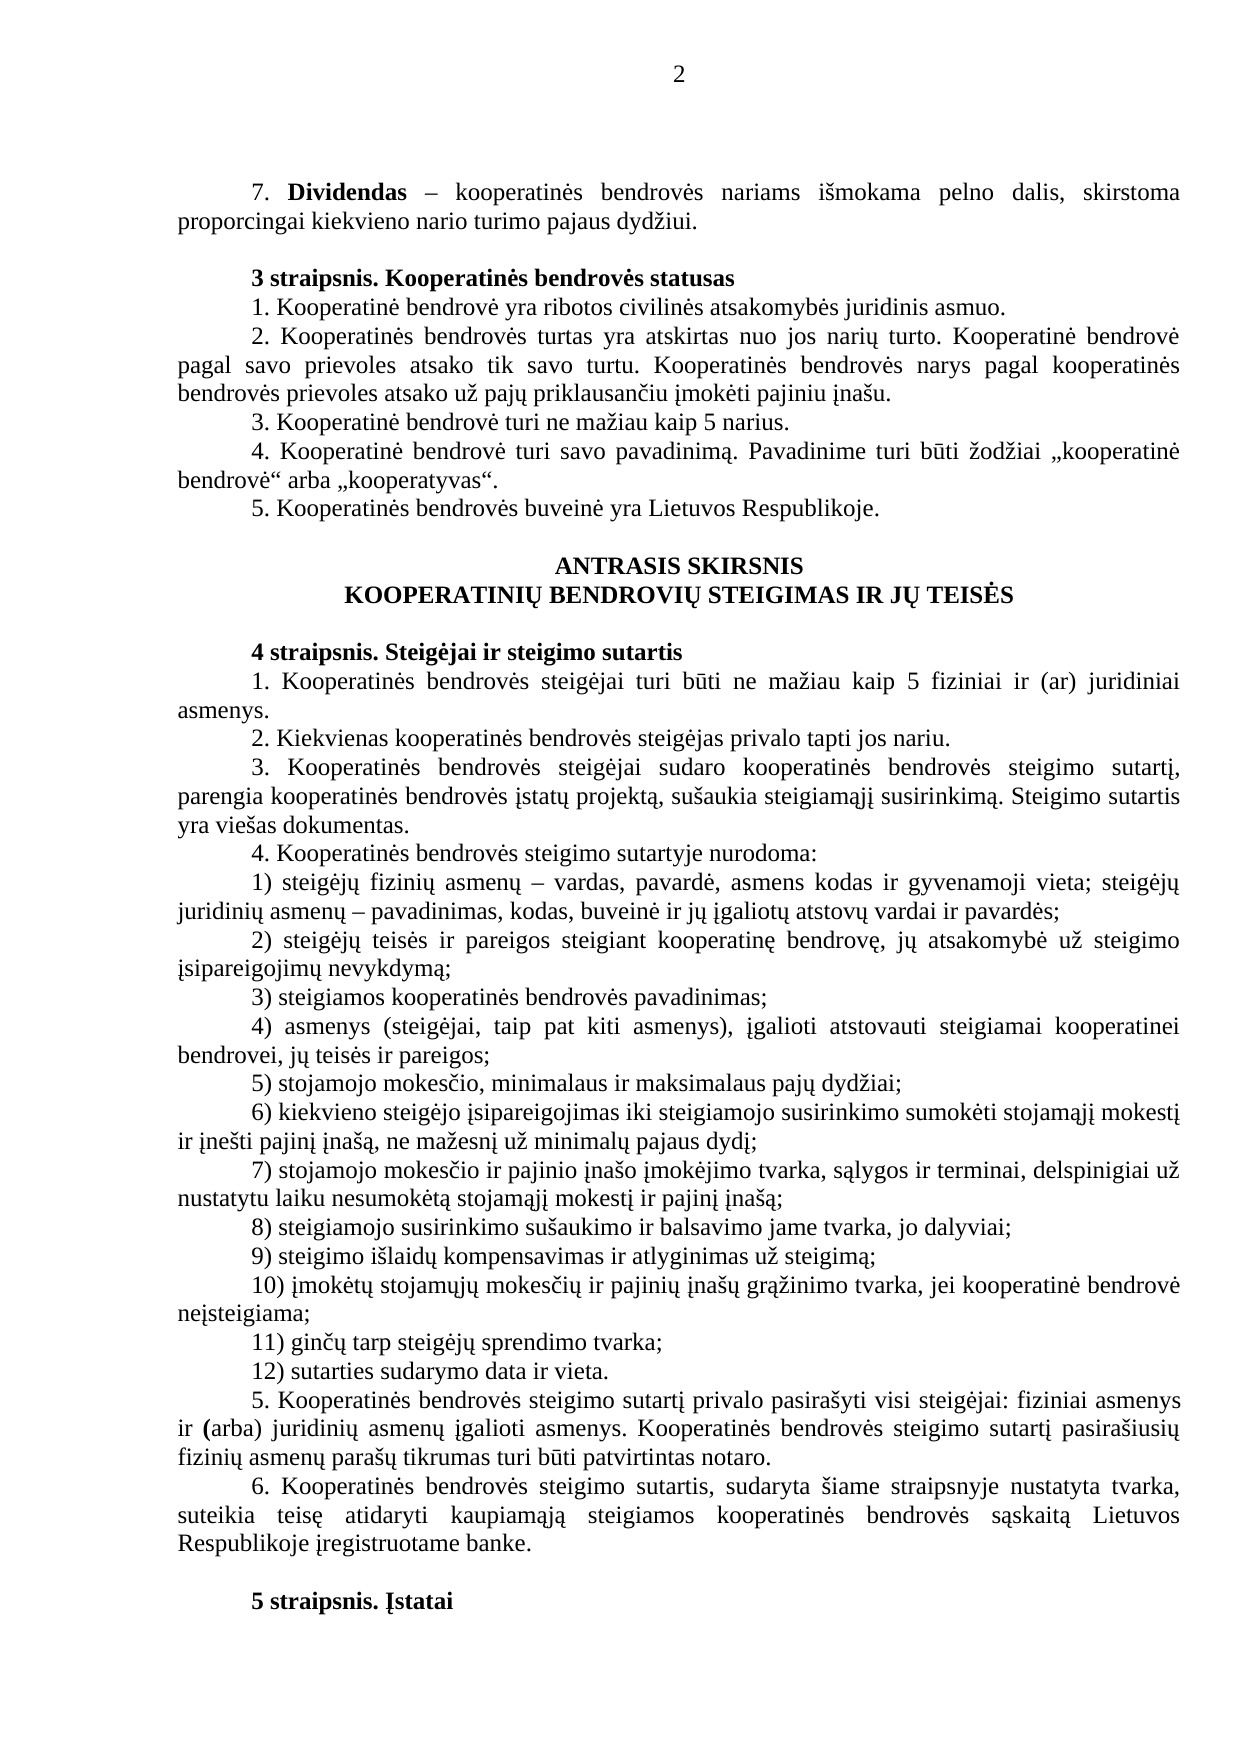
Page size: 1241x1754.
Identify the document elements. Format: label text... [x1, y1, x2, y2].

text 5. Kooperatinės bendrovės buveinė yra Lietuvos Respublikoje. [177, 493, 1181, 522]
text 4) asmenys (steigėjai, taip pat kiti asmenys), įgalioti atstovauti steigiamai kooperatinei bendrovei, jų teisės ir pareigos; [177, 1011, 1181, 1068]
text 2. Kiekvienas kooperatinės bendrovės steigėjas privalo tapti jos nariu. [177, 723, 1181, 752]
text 2) steigėjų teisės ir pareigos steigiant kooperatinę bendrovę, jų atsakomybė už steigimo įsipareigojimų nevykdymą; [177, 925, 1181, 982]
text 8) steigiamojo susirinkimo sušaukimo ir balsavimo jame tvarka, jo dalyviai; [177, 1212, 1181, 1241]
text 4. Kooperatinės bendrovės steigimo sutartyje nurodoma: [177, 838, 1181, 867]
text 1) steigėjų fizinių asmenų – vardas, pavardė, asmens kodas ir gyvenamoji vieta; steigėjų juridinių asmenų – pavadinimas, kodas, buveinė ir jų įgaliotų atstovų vardai ir pavardės; [177, 867, 1181, 925]
text 5) stojamojo mokesčio, minimalaus ir maksimalaus pajų dydžiai; [177, 1068, 1181, 1097]
text 7) stojamojo mokesčio ir pajinio įnašo įmokėjimo tvarka, sąlygos ir terminai, delspinigiai už nustatytu laiku nesumokėtą stojamąjį mokestį ir pajinį įnašą; [177, 1155, 1181, 1212]
text KOOPERATINIŲ BENDROVIŲ STEIGIMAS IR JŲ TEISĖS [177, 580, 1181, 608]
text 4. Kooperatinė bendrovė turi savo pavadinimą. Pavadinime turi būti žodžiai „kooperatinė bendrovė“ arba „kooperatyvas“. [177, 436, 1181, 493]
text 3 straipsnis. Kooperatinės bendrovės statusas [177, 263, 1181, 292]
text 11) ginčų tarp steigėjų sprendimo tvarka; [177, 1327, 1181, 1356]
text 5. Kooperatinės bendrovės steigimo sutartį privalo pasirašyti visi steigėjai: fiziniai asmenys ir (arba) juridinių asmenų įgalioti asmenys. Kooperatinės bendrovės steigimo sutartį pasirašiusių fizinių asmenų parašų tikrumas turi būti patvirtintas notaro. [177, 1385, 1181, 1471]
text 2. Kooperatinės bendrovės turtas yra atskirtas nuo jos narių turto. Kooperatinė bendrovė pagal savo prievoles atsako tik savo turtu. Kooperatinės bendrovės narys pagal kooperatinės bendrovės prievoles atsako už pajų priklausančiu įmokėti pajiniu įnašu. [177, 321, 1181, 407]
text 1. Kooperatinės bendrovės steigėjai turi būti ne mažiau kaip 5 fiziniai ir (ar) juridiniai asmenys. [177, 666, 1181, 723]
text 6) kiekvieno steigėjo įsipareigojimas iki steigiamojo susirinkimo sumokėti stojamąjį mokestį ir įnešti pajinį įnašą, ne mažesnį už minimalų pajaus dydį; [177, 1097, 1181, 1155]
text 3) steigiamos kooperatinės bendrovės pavadinimas; [177, 982, 1181, 1011]
text 9) steigimo išlaidų kompensavimas ir atlyginimas už steigimą; [177, 1241, 1181, 1270]
text 1. Kooperatinė bendrovė yra ribotos civilinės atsakomybės juridinis asmuo. [177, 292, 1181, 321]
text 6. Kooperatinės bendrovės steigimo sutartis, sudaryta šiame straipsnyje nustatyta tvarka, suteikia teisę atidaryti kaupiamąją steigiamos kooperatinės bendrovės sąskaitą Lietuvos Respublikoje įregistruotame banke. [177, 1471, 1181, 1557]
text ANTRASIS SKIRSNIS [177, 551, 1181, 580]
text 10) įmokėtų stojamųjų mokesčių ir pajinių įnašų grąžinimo tvarka, jei kooperatinė bendrovė neįsteigiama; [177, 1270, 1181, 1327]
text 3. Kooperatinės bendrovės steigėjai sudaro kooperatinės bendrovės steigimo sutartį, parengia kooperatinės bendrovės įstatų projektą, sušaukia steigiamąjį susirinkimą. Steigimo sutartis yra viešas dokumentas. [177, 752, 1181, 838]
text 7. Dividendas – kooperatinės bendrovės nariams išmokama pelno dalis, skirstoma proporcingai kiekvieno nario turimo pajaus dydžiui. [177, 177, 1181, 235]
text 12) sutarties sudarymo data ir vieta. [177, 1356, 1181, 1385]
text 5 straipsnis. Įstatai [177, 1586, 1181, 1615]
text 4 straipsnis. Steigėjai ir steigimo sutartis [177, 637, 1181, 666]
text 3. Kooperatinė bendrovė turi ne mažiau kaip 5 narius. [177, 407, 1181, 436]
